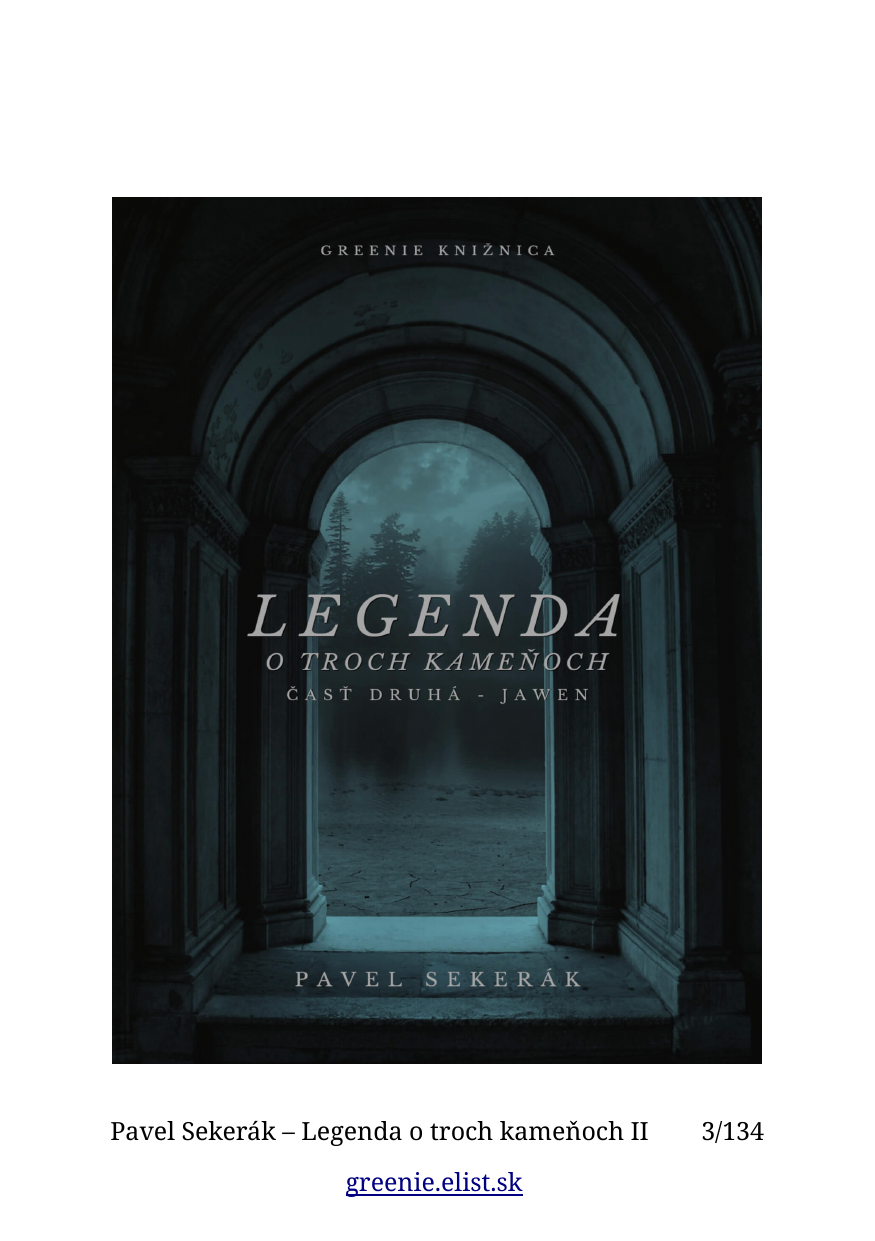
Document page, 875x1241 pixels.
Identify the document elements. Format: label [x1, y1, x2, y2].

picture [112, 197, 762, 1064]
